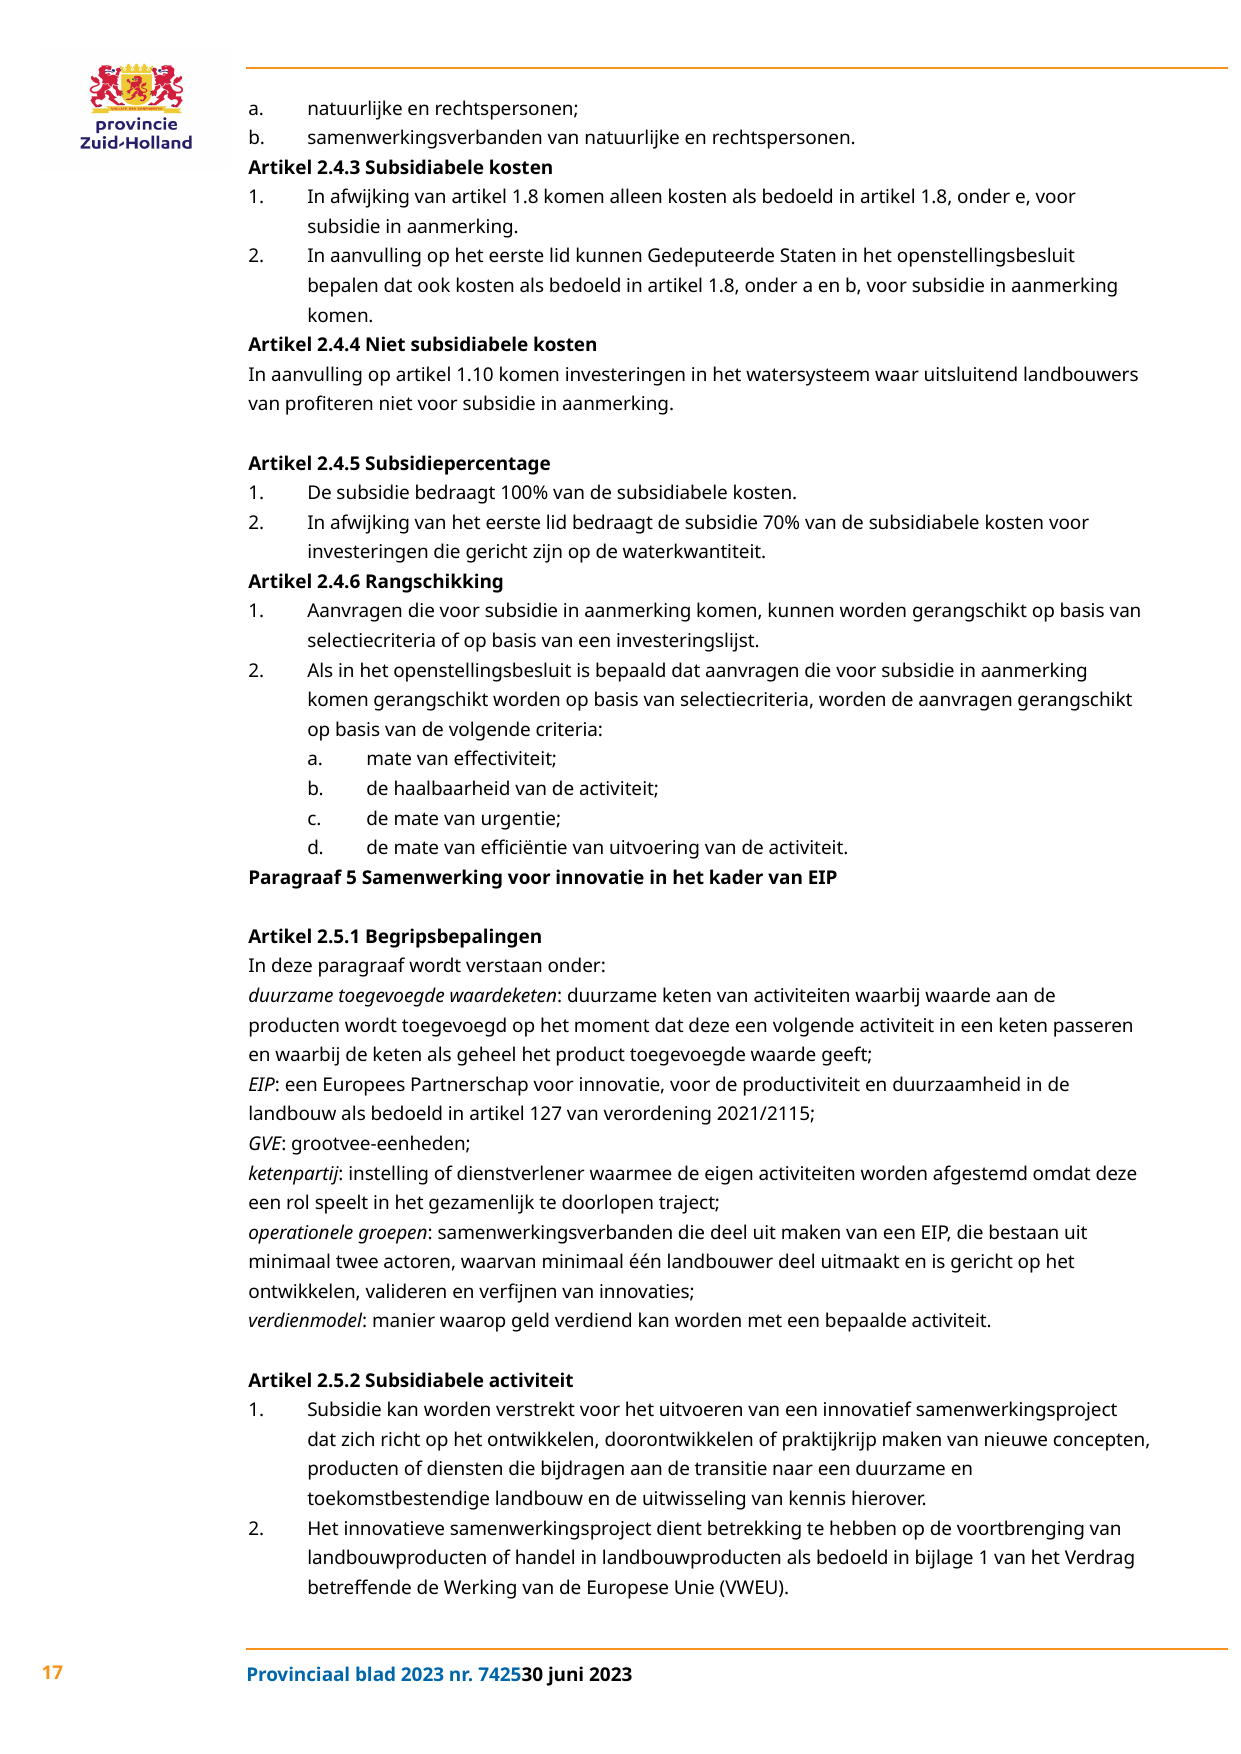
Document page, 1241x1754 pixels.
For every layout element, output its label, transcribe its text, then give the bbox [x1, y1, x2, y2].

list De subsidie bedraagt 100% van de subsidiabele kosten. [248, 479, 1152, 505]
list Aanvragen die voor subsidie in aanmerking komen, kunnen worden gerangschikt op basis van selectiecriteria of op basis van een investeringslijst. [248, 598, 1152, 653]
text GVE: grootvee-eenheden; [248, 1130, 1152, 1156]
text Artikel 2.5.1 Begripsbepalingen [248, 923, 1152, 949]
picture [41, 47, 231, 172]
list Subsidie kan worden verstrekt voor het uitvoeren van een innovatief samenwerkingsproject dat zich richt op het ontwikkelen, doorontwikkelen of praktijkrijp maken van nieuwe concepten, producten of diensten die bijdragen aan de transitie naar een duurzame en toekomstbestendige landbouw en de uitwisseling van kennis hierover. [248, 1396, 1152, 1511]
text In aanvulling op artikel 1.10 komen investeringen in het watersysteem waar uitsluitend landbouwers van profiteren niet voor subsidie in aanmerking. [248, 361, 1152, 416]
list In afwijking van het eerste lid bedraagt de subsidie 70% van de subsidiabele kosten voor investeringen die gericht zijn op de waterkwantiteit. [248, 509, 1152, 564]
text Artikel 2.4.3 Subsidiabele kosten [248, 154, 1152, 180]
list samenwerkingsverbanden van natuurlijke en rechtspersonen. [248, 124, 1152, 150]
list de mate van urgentie; [307, 805, 1152, 831]
list Als in het openstellingsbesluit is bepaald dat aanvragen die voor subsidie in aanmerking komen gerangschikt worden op basis van selectiecriteria, worden de aanvragen gerangschikt op basis van de volgende criteria: [248, 657, 1152, 742]
list de haalbaarheid van de activiteit; [307, 775, 1152, 801]
text EIP: een Europees Partnerschap voor innovatie, voor de productiviteit en duurzaamheid in de landbouw als bedoeld in artikel 127 van verordening 2021/2115; [248, 1071, 1152, 1126]
text Artikel 2.4.5 Subsidiepercentage [248, 450, 1152, 476]
text Artikel 2.4.4 Niet subsidiabele kosten [248, 331, 1152, 357]
list Het innovatieve samenwerkingsproject dient betrekking te hebben op de voortbrenging van landbouwproducten of handel in landbouwproducten als bedoeld in bijlage 1 van het Verdrag betreffende de Werking van de Europese Unie (VWEU). [248, 1515, 1152, 1600]
text operationele groepen: samenwerkingsverbanden die deel uit maken van een EIP, die bestaan uit minimaal twee actoren, waarvan minimaal één landbouwer deel uitmaakt en is gericht op het ontwikkelen, valideren en verfijnen van innovaties; [248, 1219, 1152, 1304]
text In deze paragraaf wordt verstaan onder: [248, 953, 1152, 978]
list mate van effectiviteit; [307, 746, 1152, 771]
text Paragraaf 5 Samenwerking voor innovatie in het kader van EIP [248, 864, 1152, 890]
list In afwijking van artikel 1.8 komen alleen kosten als bedoeld in artikel 1.8, onder e, voor subsidie in aanmerking. [248, 183, 1152, 239]
text Artikel 2.4.6 Rangschikking [248, 568, 1152, 594]
text ketenpartij: instelling of dienstverlener waarmee de eigen activiteiten worden afgestemd omdat deze een rol speelt in het gezamenlijk te doorlopen traject; [248, 1160, 1152, 1215]
list de mate van efficiëntie van uitvoering van de activiteit. [307, 834, 1152, 860]
text verdienmodel: manier waarop geld verdiend kan worden met een bepaalde activiteit. [248, 1308, 1152, 1333]
list In aanvulling op het eerste lid kunnen Gedeputeerde Staten in het openstellingsbesluit bepalen dat ook kosten als bedoeld in artikel 1.8, onder a en b, voor subsidie in aanmerking komen. [248, 243, 1152, 328]
text duurzame toegevoegde waardeketen: duurzame keten van activiteiten waarbij waarde aan de producten wordt toegevoegd op het moment dat deze een volgende activiteit in een keten passeren en waarbij de keten als geheel het product toegevoegde waarde geeft; [248, 982, 1152, 1067]
list natuurlijke en rechtspersonen; [248, 95, 1152, 121]
text Artikel 2.5.2 Subsidiabele activiteit [248, 1367, 1152, 1393]
